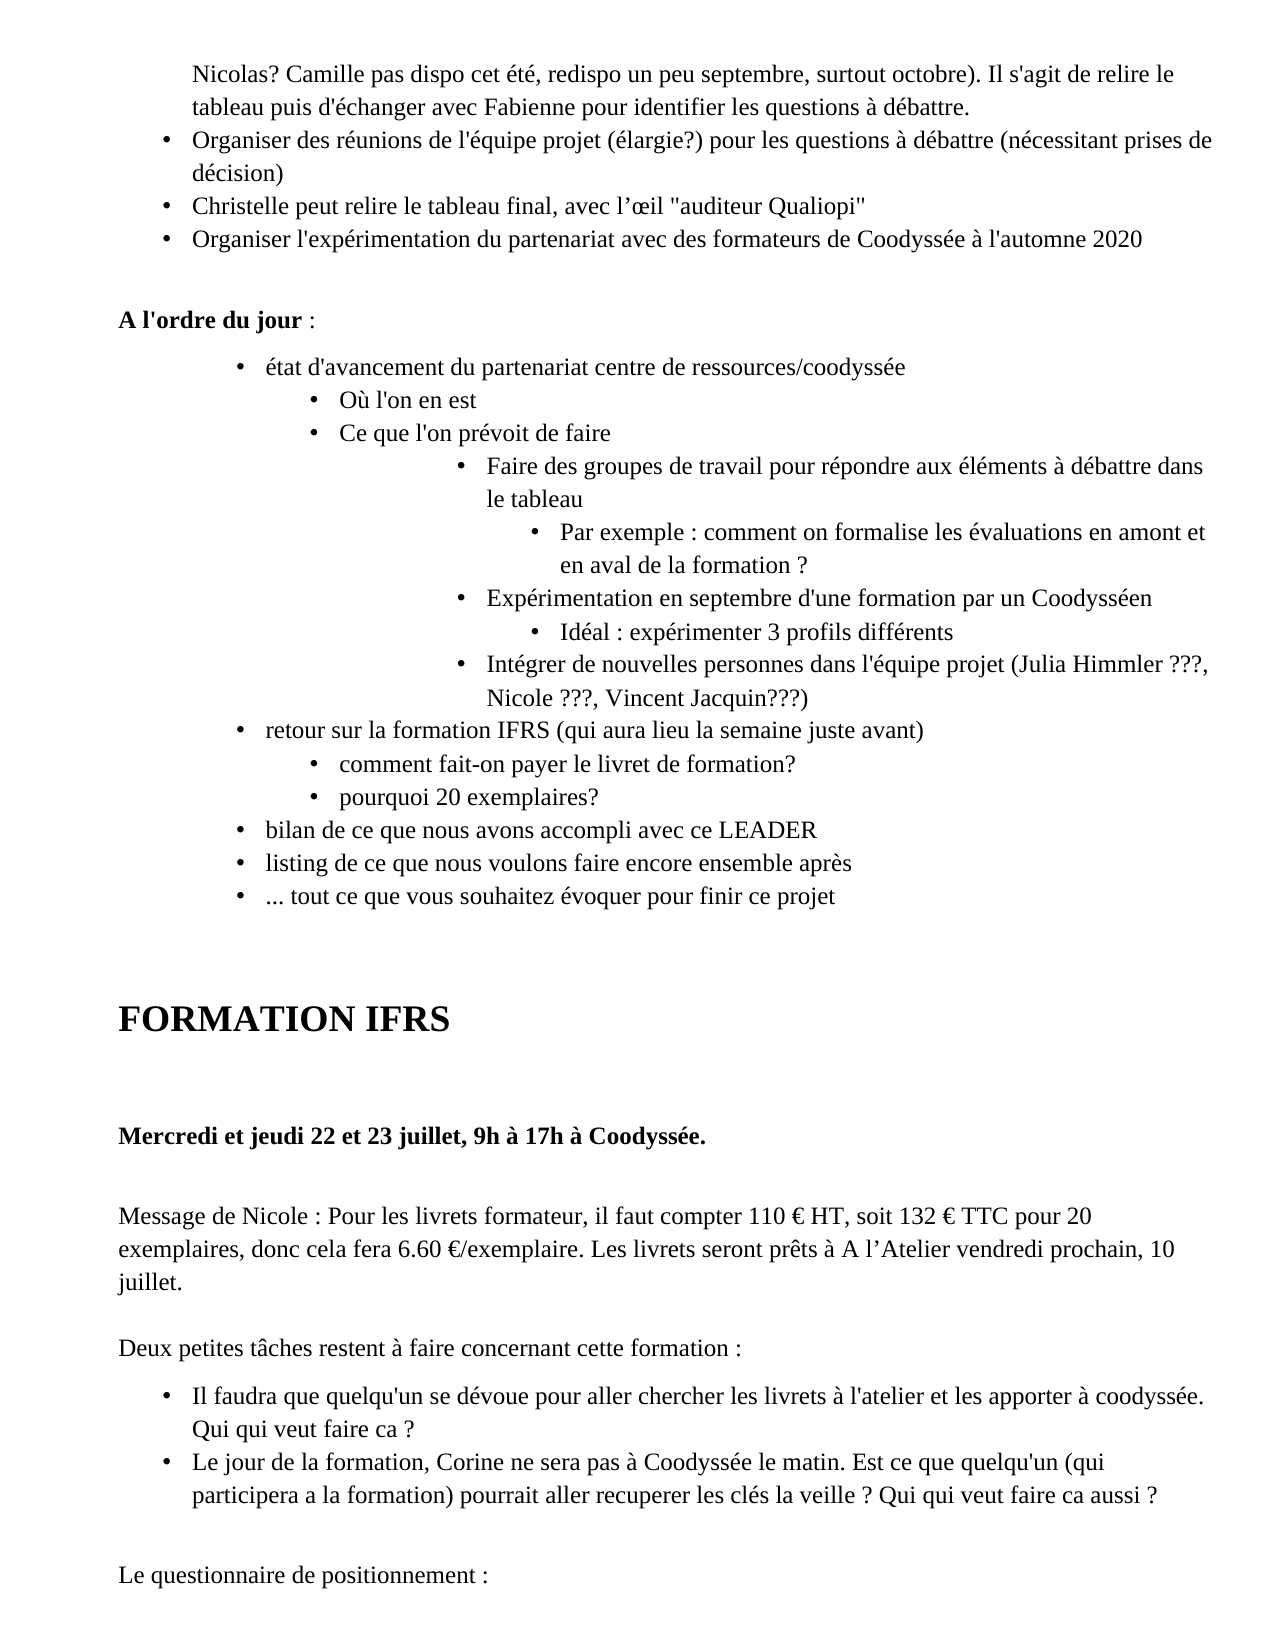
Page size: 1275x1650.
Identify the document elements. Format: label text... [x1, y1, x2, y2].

list retour sur la formation IFRS (qui aura lieu la semaine juste avant) [236, 716, 1216, 744]
text Message de Nicole : Pour les livrets formateur, il faut compter 110 € HT, soit 132 € TTC pour 20 exemplaires, donc cela fera 6.60 €/exemplaire. Les livrets seront prêts à A l’Atelier vendredi prochain, 10 juillet. Deux petites tâches restent à faire concernant cette formation : [118, 1168, 1216, 1362]
list Il faudra que quelqu'un se dévoue pour aller chercher les livrets à l'atelier et les apporter à coodyssée. Qui qui veut faire ca ? [162, 1381, 1216, 1442]
text Le questionnaire de positionnement : [118, 1527, 1216, 1589]
list Organiser l'expérimentation du partenariat avec des formateurs de Coodyssée à l'automne 2020 [162, 224, 1216, 253]
list Par exemple : comment on formalise les évaluations en amont et en aval de la formation ? [531, 517, 1216, 579]
list Nicolas? Camille pas dispo cet été, redispo un peu septembre, surtout octobre). Il s'agit de relire le tableau puis d'échanger avec Fabienne pour identifier les questions à débattre. [162, 59, 1216, 121]
list Christelle peut relire le tableau final, avec l’œil "auditeur Qualiopi" [162, 191, 1216, 220]
list Organiser des réunions de l'équipe projet (élargie?) pour les questions à débattre (nécessitant prises de décision) [162, 125, 1216, 187]
list Intégrer de nouvelles personnes dans l'équipe projet (Julia Himmler ???, Nicole ???, Vincent Jacquin???) [457, 649, 1216, 711]
subtitle Mercredi et jeudi 22 et 23 juillet, 9h à 17h à Coodyssée. [118, 1121, 1216, 1150]
list Le jour de la formation, Corine ne sera pas à Coodyssée le matin. Est ce que quelqu'un (qui participera a la formation) pourrait aller recuperer les clés la veille ? Qui qui veut faire ca aussi ? [162, 1447, 1216, 1508]
list comment fait-on payer le livret de formation? [309, 749, 1216, 777]
list Idéal : expérimenter 3 profils différents [531, 617, 1216, 645]
subtitle FORMATION IFRS [118, 997, 1216, 1040]
list bilan de ce que nous avons accompli avec ce LEADER [236, 815, 1216, 843]
list pourquoi 20 exemplaires? [309, 782, 1216, 810]
list listing de ce que nous voulons faire encore ensemble après [236, 848, 1216, 876]
list Où l'on en est [309, 385, 1216, 414]
list Faire des groupes de travail pour répondre aux éléments à débattre dans le tableau [457, 451, 1216, 513]
list ... tout ce que vous souhaitez évoquer pour finir ce projet [236, 881, 1216, 909]
text A l'ordre du jour : [118, 272, 1216, 333]
list Ce que l'on prévoit de faire [309, 418, 1216, 447]
list état d'avancement du partenariat centre de ressources/coodyssée [236, 352, 1216, 381]
list Expérimentation en septembre d'une formation par un Coodysséen [457, 583, 1216, 612]
